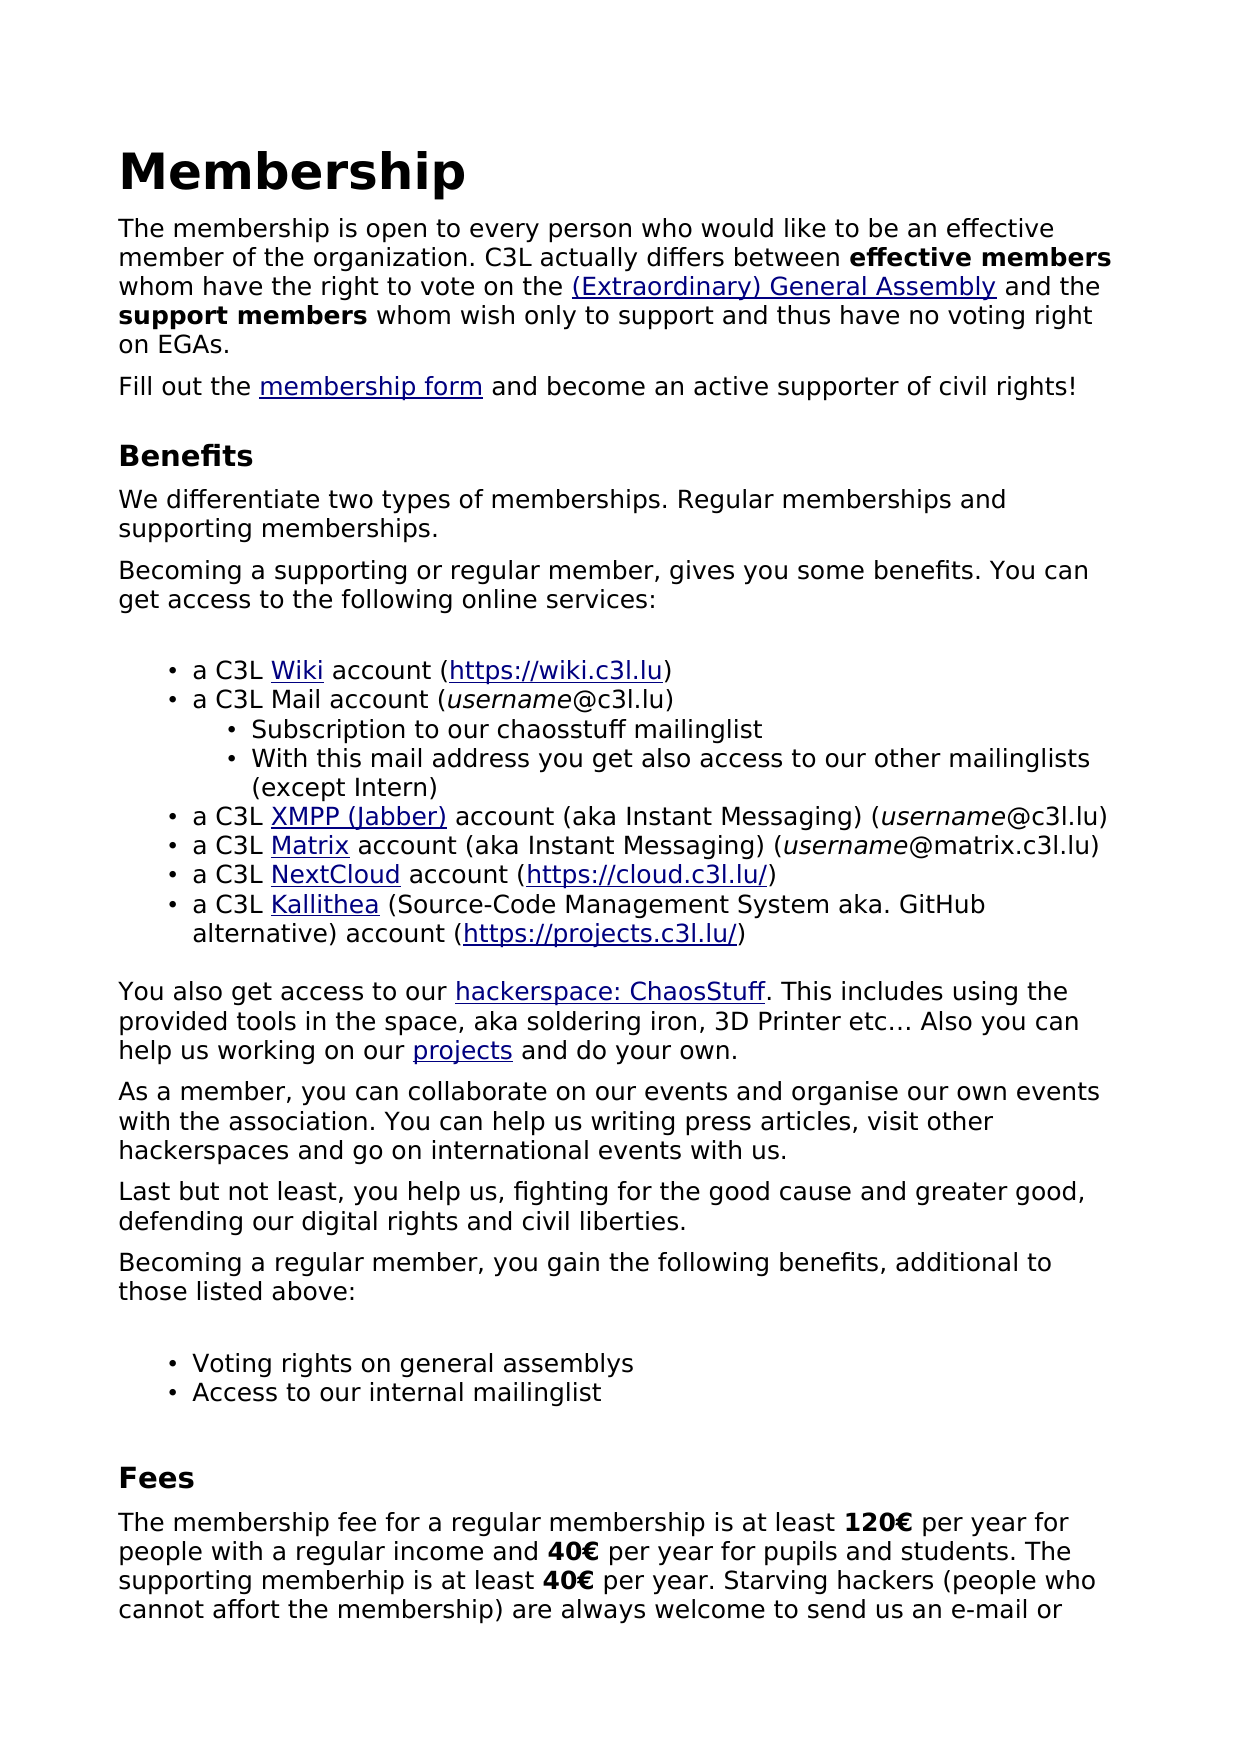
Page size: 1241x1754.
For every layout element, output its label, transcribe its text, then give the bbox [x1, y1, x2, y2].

text We differentiate two types of memberships. Regular memberships and supporting memberships. [118, 485, 1122, 544]
list Subscription to our chaosstuff mailinglist [236, 715, 1122, 744]
list a C3L Matrix account (aka Instant Messaging) (username@matrix.c3l.lu) [177, 831, 1122, 861]
text The membership fee for a regular membership is at least 120€ per year for people with a regular income and 40€ per year for pupils and students. The supporting memberhip is at least 40€ per year. Starving hackers (people who cannot affort the membership) are always welcome to send us an e-mail or [118, 1508, 1122, 1625]
list a C3L XMPP (Jabber) account (aka Instant Messaging) (username@c3l.lu) [177, 802, 1122, 831]
text As a member, you can collaborate on our events and organise our own events with the association. You can help us writing press articles, visit other hackerspaces and go on international events with us. [118, 1078, 1122, 1165]
text Becoming a regular member, you gain the following benefits, additional to those listed above: [118, 1248, 1122, 1307]
list Access to our internal mailinglist [177, 1378, 1122, 1407]
text Becoming a supporting or regular member, gives you some benefits. You can get access to the following online services: [118, 556, 1122, 614]
subtitle Membership [118, 143, 1122, 201]
text Fill out the membership form and become an active supporter of civil rights! [118, 372, 1122, 401]
text You also get access to our hackerspace: ChaosStuff. This includes using the provided tools in the space, aka soldering iron, 3D Printer etc… Also you can help us working on our projects and do your own. [118, 978, 1122, 1065]
subtitle Fees [118, 1462, 1122, 1496]
list With this mail address you get also access to our other mailinglists (except Intern) [236, 744, 1122, 802]
list Voting rights on general assemblys [177, 1349, 1122, 1378]
list a C3L Wiki account (https://wiki.c3l.lu) [177, 656, 1122, 686]
list a C3L Kallithea (Source-Code Management System aka. GitHub alternative) account (https://projects.c3l.lu/) [177, 890, 1122, 948]
list a C3L Mail account (username@c3l.lu) [177, 686, 1122, 715]
subtitle Benefits [118, 439, 1122, 473]
list a C3L NextCloud account (https://cloud.c3l.lu/) [177, 861, 1122, 890]
text The membership is open to every person who would like to be an effective member of the organization. C3L actually differs between effective members whom have the right to vote on the (Extraordinary) General Assembly and the support members whom wish only to support and thus have no voting right on EGAs. [118, 214, 1122, 360]
text Last but not least, you help us, fighting for the good cause and greater good, defending our digital rights and civil liberties. [118, 1178, 1122, 1236]
